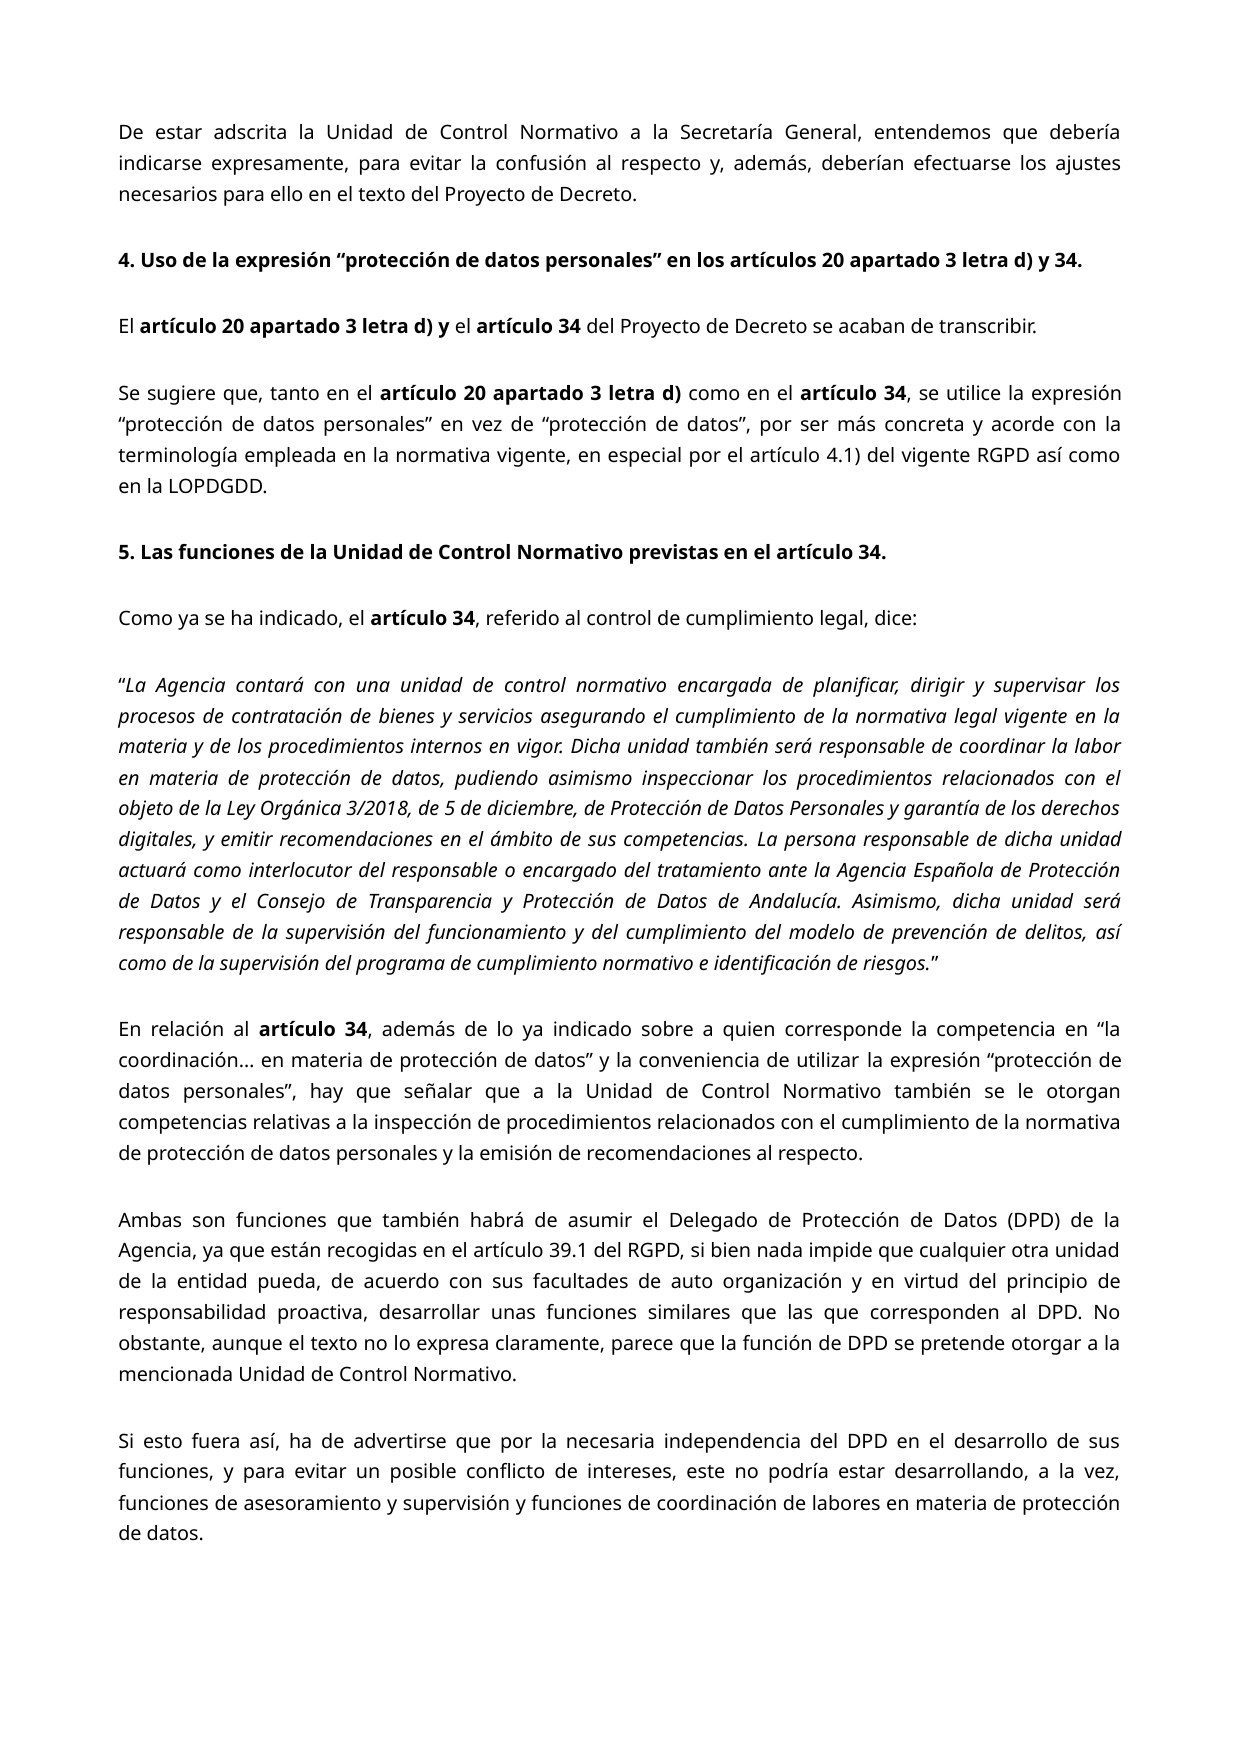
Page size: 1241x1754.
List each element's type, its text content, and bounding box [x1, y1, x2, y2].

text 5. Las funciones de la Unidad de Control Normativo previstas en el artículo 34. [118, 538, 1122, 565]
text Se sugiere que, tanto en el artículo 20 apartado 3 letra d) como en el artículo 34, se utilice la expresión “protección de datos personales” en vez de “protección de datos”, por ser más concreta y acorde con la terminología empleada en la normativa vigente, en especial por el artículo 4.1) del vigente RGPD así como en la LOPDGDD. [118, 379, 1122, 499]
text Ambas son funciones que también habrá de asumir el Delegado de Protección de Datos (DPD) de la Agencia, ya que están recogidas en el artículo 39.1 del RGPD, si bien nada impide que cualquier otra unidad de la entidad pueda, de acuerdo con sus facultades de auto organización y en virtud del principio de responsabilidad proactiva, desarrollar unas funciones similares que las que corresponden al DPD. No obstante, aunque el texto no lo expresa claramente, parece que la función de DPD se pretende otorgar a la mencionada Unidad de Control Normativo. [118, 1206, 1122, 1387]
text En relación al artículo 34, además de lo ya indicado sobre a quien corresponde la competencia en “la coordinación… en materia de protección de datos” y la conveniencia de utilizar la expresión “protección de datos personales”, hay que señalar que a la Unidad de Control Normativo también se le otorgan competencias relativas a la inspección de procedimientos relacionados con el cumplimiento de la normativa de protección de datos personales y la emisión de recomendaciones al respecto. [118, 1016, 1122, 1166]
text Como ya se ha indicado, el artículo 34, referido al control de cumplimiento legal, dice: [118, 604, 1122, 632]
text 4. Uso de la expresión “protección de datos personales” en los artículos 20 apartado 3 letra d) y 34. [118, 246, 1122, 273]
text “La Agencia contará con una unidad de control normativo encargada de planificar, dirigir y supervisar los procesos de contratación de bienes y servicios asegurando el cumplimiento de la normativa legal vigente en la materia y de los procedimientos internos en vigor. Dicha unidad también será responsable de coordinar la labor en materia de protección de datos, pudiendo asimismo inspeccionar los procedimientos relacionados con el objeto de la Ley Orgánica 3/2018, de 5 de diciembre, de Protección de Datos Personales y garantía de los derechos digitales, y emitir recomendaciones en el ámbito de sus competencias. La persona responsable de dicha unidad actuará como interlocutor del responsable o encargado del tratamiento ante la Agencia Española de Protección de Datos y el Consejo de Transparencia y Protección de Datos de Andalucía. Asimismo, dicha unidad será responsable de la supervisión del funcionamiento y del cumplimiento del modelo de prevención de delitos, así como de la supervisión del programa de cumplimiento normativo e identificación de riesgos.” [118, 671, 1122, 976]
text El artículo 20 apartado 3 letra d) y el artículo 34 del Proyecto de Decreto se acaban de transcribir. [118, 313, 1122, 340]
text De estar adscrita la Unidad de Control Normativo a la Secretaría General, entendemos que debería indicarse expresamente, para evitar la confusión al respecto y, además, deberían efectuarse los ajustes necesarios para ello en el texto del Proyecto de Decreto. [118, 118, 1122, 207]
text Si esto fuera así, ha de advertirse que por la necesaria independencia del DPD en el desarrollo de sus funciones, y para evitar un posible conflicto de intereses, este no podría estar desarrollando, a la vez, funciones de asesoramiento y supervisión y funciones de coordinación de labores en materia de protección de datos. [118, 1427, 1122, 1547]
